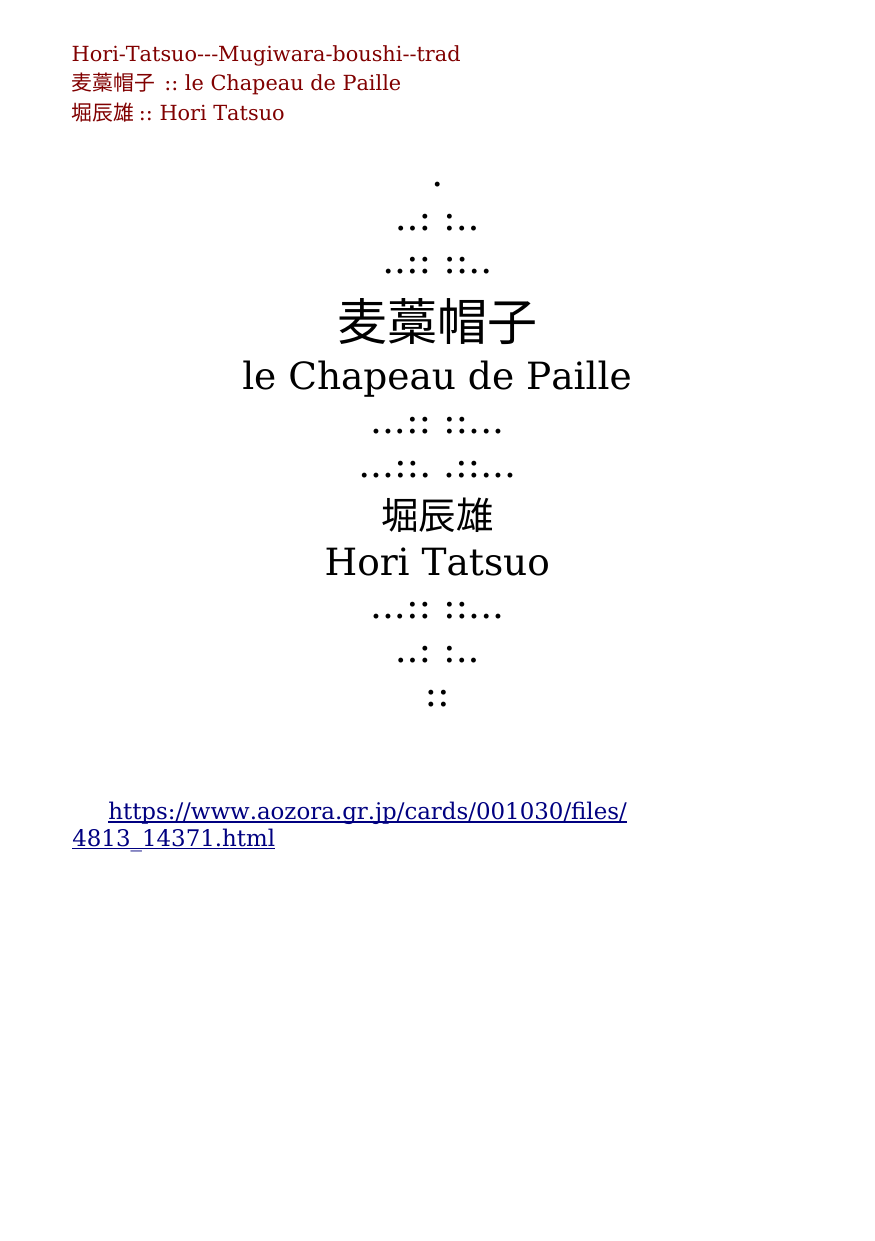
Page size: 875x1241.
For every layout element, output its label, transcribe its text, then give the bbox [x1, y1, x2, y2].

text Hori-Tatsuo---Mugiwara-boushi--trad [71, 42, 803, 66]
text 堀辰雄 :: Hori Tatsuo [71, 96, 803, 127]
text 麦藁帽子 :: le Chapeau de Paille [71, 66, 803, 96]
text https://www.aozora.gr.jp/cards/001030/files/4813_14371.html [72, 798, 802, 852]
subtitle . ..: :.. ..:: ::.. 麦藁帽子 le Chapeau de Paille ...:: ::... ...::. .::... 堀辰雄 Hori Tatsuo ...:: ::... ..: :.. :: [36, 152, 838, 715]
